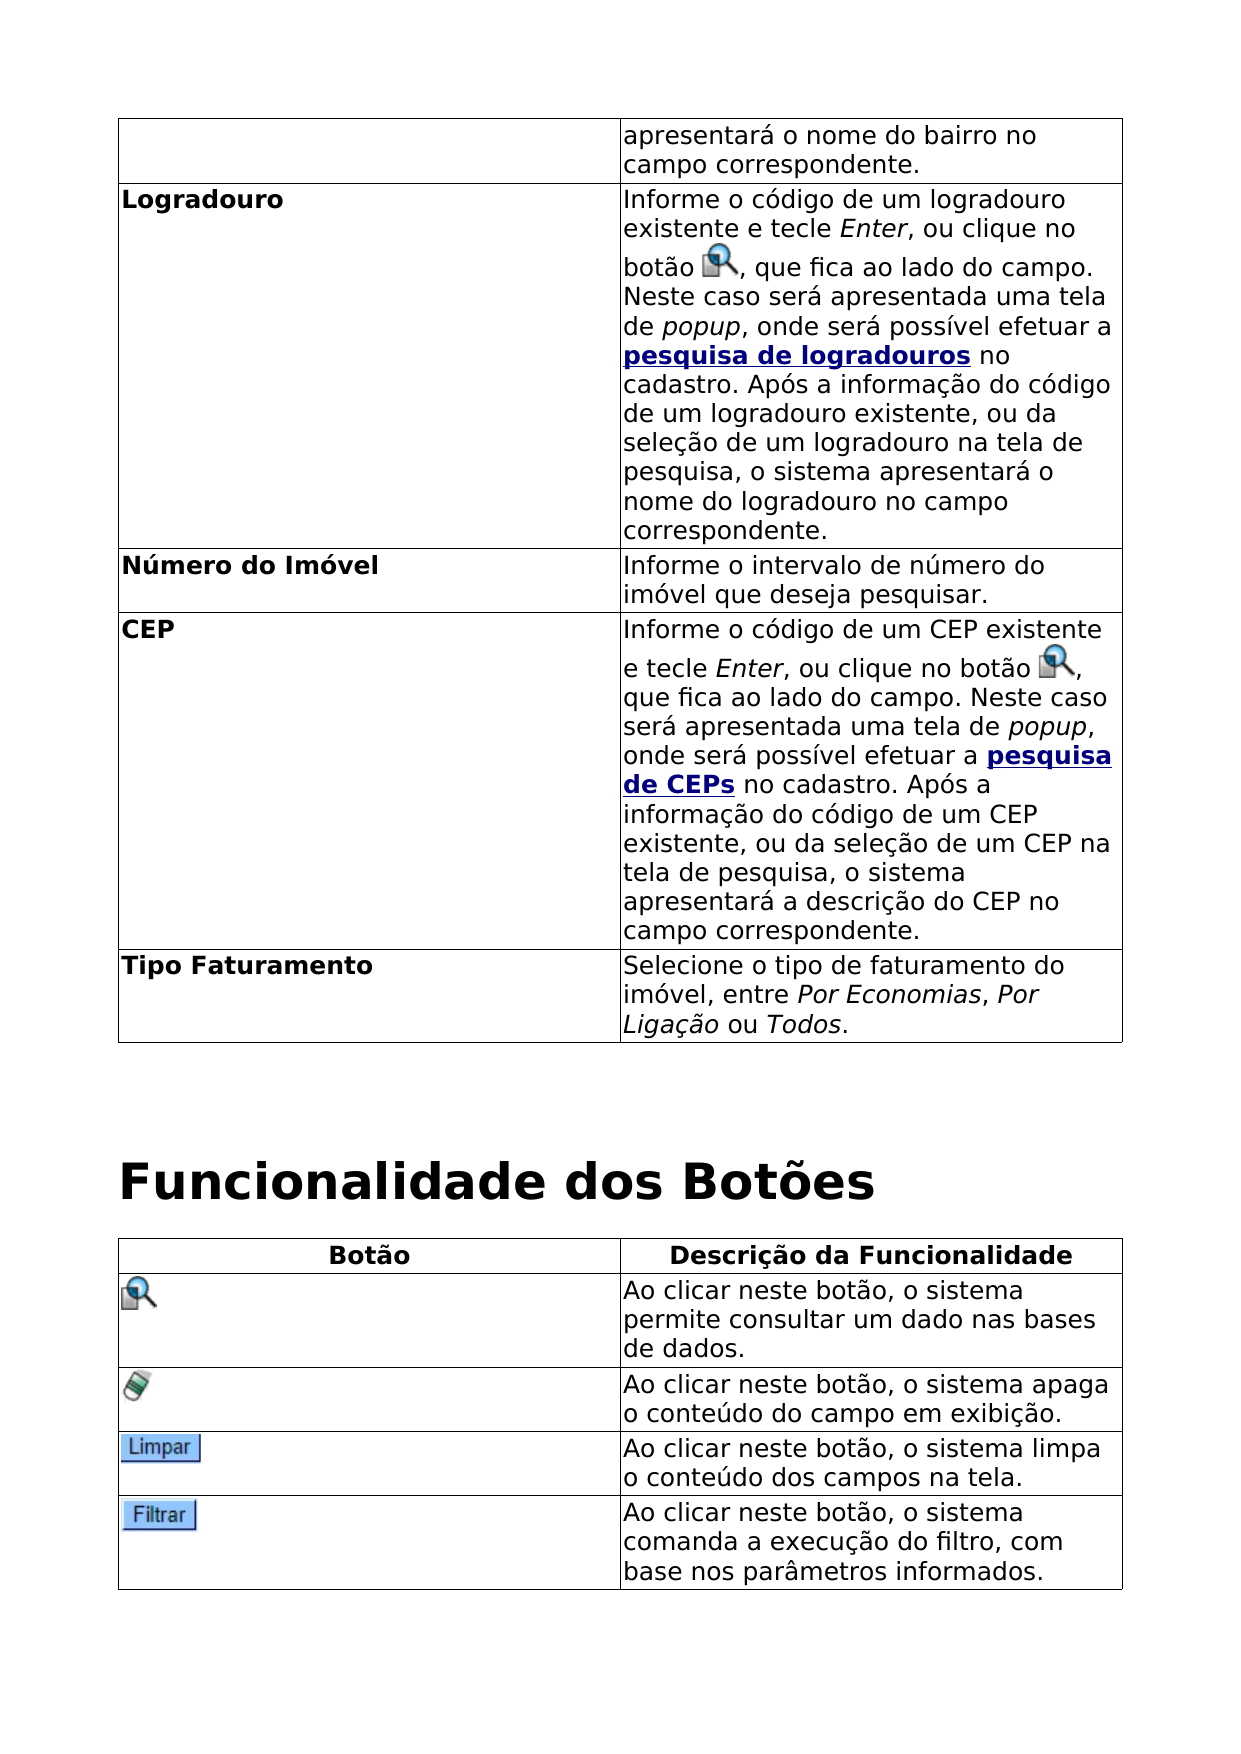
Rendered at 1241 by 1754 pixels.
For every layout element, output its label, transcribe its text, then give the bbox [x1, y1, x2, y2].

table_cell [119, 1496, 620, 1589]
table_cell Logradouro [119, 184, 620, 548]
picture [121, 1434, 201, 1464]
table_cell CEP [119, 613, 620, 948]
picture [1038, 644, 1075, 678]
table_cell Ao clicar neste botão, o sistema limpa o conteúdo dos campos na tela. [621, 1432, 1122, 1495]
table_cell [119, 1274, 620, 1367]
table_cell Ao clicar neste botão, o sistema comanda a execução do filtro, com base nos parâmetros informados. [621, 1496, 1122, 1589]
table_cell Informe o código de um logradouro existente e tecle Enter, ou clique no botão , que fica ao lado do campo. Neste caso será apresentada uma tela de popup, onde será possível efetuar a pesquisa de logradouros no cadastro. Após a informação do código de um logradouro existente, ou da seleção de um logradouro na tela de pesquisa, o sistema apresentará o nome do logradouro no campo correspondente. [621, 184, 1122, 548]
picture [702, 243, 739, 277]
table_header Botão [119, 1239, 620, 1273]
table_header Descrição da Funcionalidade [621, 1239, 1122, 1273]
table_cell [119, 119, 620, 182]
table_cell Informe o intervalo de número do imóvel que deseja pesquisar. [621, 549, 1122, 612]
table_cell [119, 1368, 620, 1431]
picture [121, 1498, 198, 1532]
table_cell Tipo Faturamento [119, 950, 620, 1042]
table_cell Número do Imóvel [119, 549, 620, 612]
table_cell Selecione o tipo de faturamento do imóvel, entre Por Economias, Por Ligação ou Todos. [621, 950, 1122, 1042]
table_cell Informe o código de um CEP existente e tecle Enter, ou clique no botão , que fica ao lado do campo. Neste caso será apresentada uma tela de popup, onde será possível efetuar a pesquisa de CEPs no cadastro. Após a informação do código de um CEP existente, ou da seleção de um CEP na tela de pesquisa, o sistema apresentará a descrição do CEP no campo correspondente. [621, 613, 1122, 948]
picture [121, 1276, 157, 1310]
subtitle Funcionalidade dos Botões [118, 1153, 1122, 1211]
picture [121, 1369, 153, 1403]
table_cell Ao clicar neste botão, o sistema permite consultar um dado nas bases de dados. [621, 1274, 1122, 1367]
table_cell Ao clicar neste botão, o sistema apaga o conteúdo do campo em exibição. [621, 1368, 1122, 1431]
table_cell [119, 1432, 620, 1495]
table_cell apresentará o nome do bairro no campo correspondente. [621, 119, 1122, 182]
